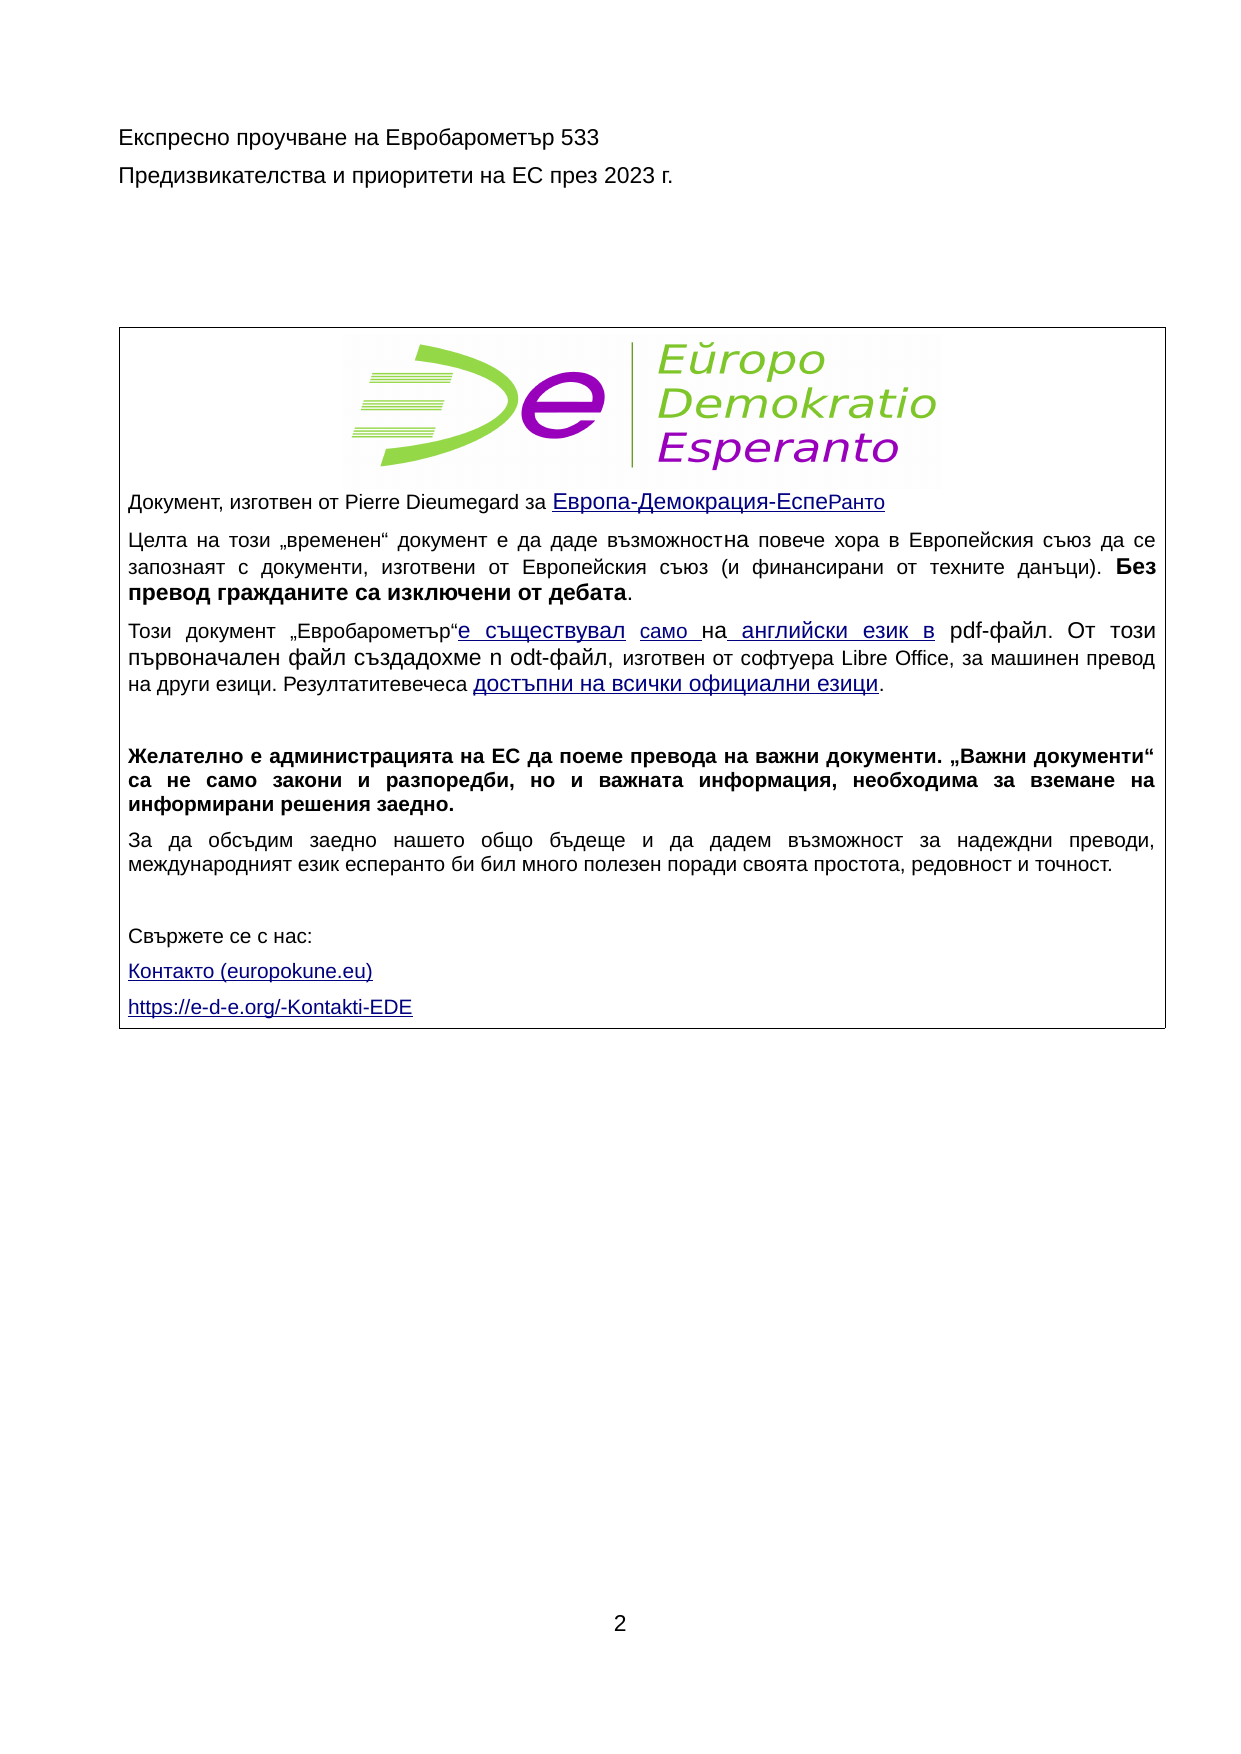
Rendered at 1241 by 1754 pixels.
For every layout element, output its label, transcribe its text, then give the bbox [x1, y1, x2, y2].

text Свържете се с нас: [128, 923, 1156, 947]
text Желателно е администрацията на ЕС да поеме превода на важни документи. „Важни документи“ са не само закони и разпоредби, но и важната информация, необходима за вземане на информирани решения заедно. [128, 744, 1156, 816]
text Този документ „Евробарометър“е съществувал само на английски език в pdf-файл. От този първоначален файл създадохме n odt-файл, изготвен от софтуера Libre Office, за машинен превод на други езици. Резултатитевечеса достъпни на всички официални езици. [128, 617, 1156, 696]
text https://e-d-e.org/-Kontakti-EDE [128, 995, 1156, 1019]
text За да обсъдим заедно нашето общо бъдеще и да дадем възможност за надеждни преводи, международният език есперанто би бил много полезен поради своята простота, редовност и точност. [128, 828, 1156, 876]
text Документ, изготвен от Pierre Dieumegard за Европа-Демокрация-ЕспеРанто [128, 342, 1156, 514]
picture [343, 335, 941, 489]
text Контакто (europokune.eu) [128, 959, 1156, 983]
text Целта на този „временен“ документ е да даде възможностна повече хора в Европейския съюз да се запознаят с документи, изготвени от Европейския съюз (и финансирани от техните данъци). Без превод гражданите са изключени от дебата. [128, 526, 1156, 606]
